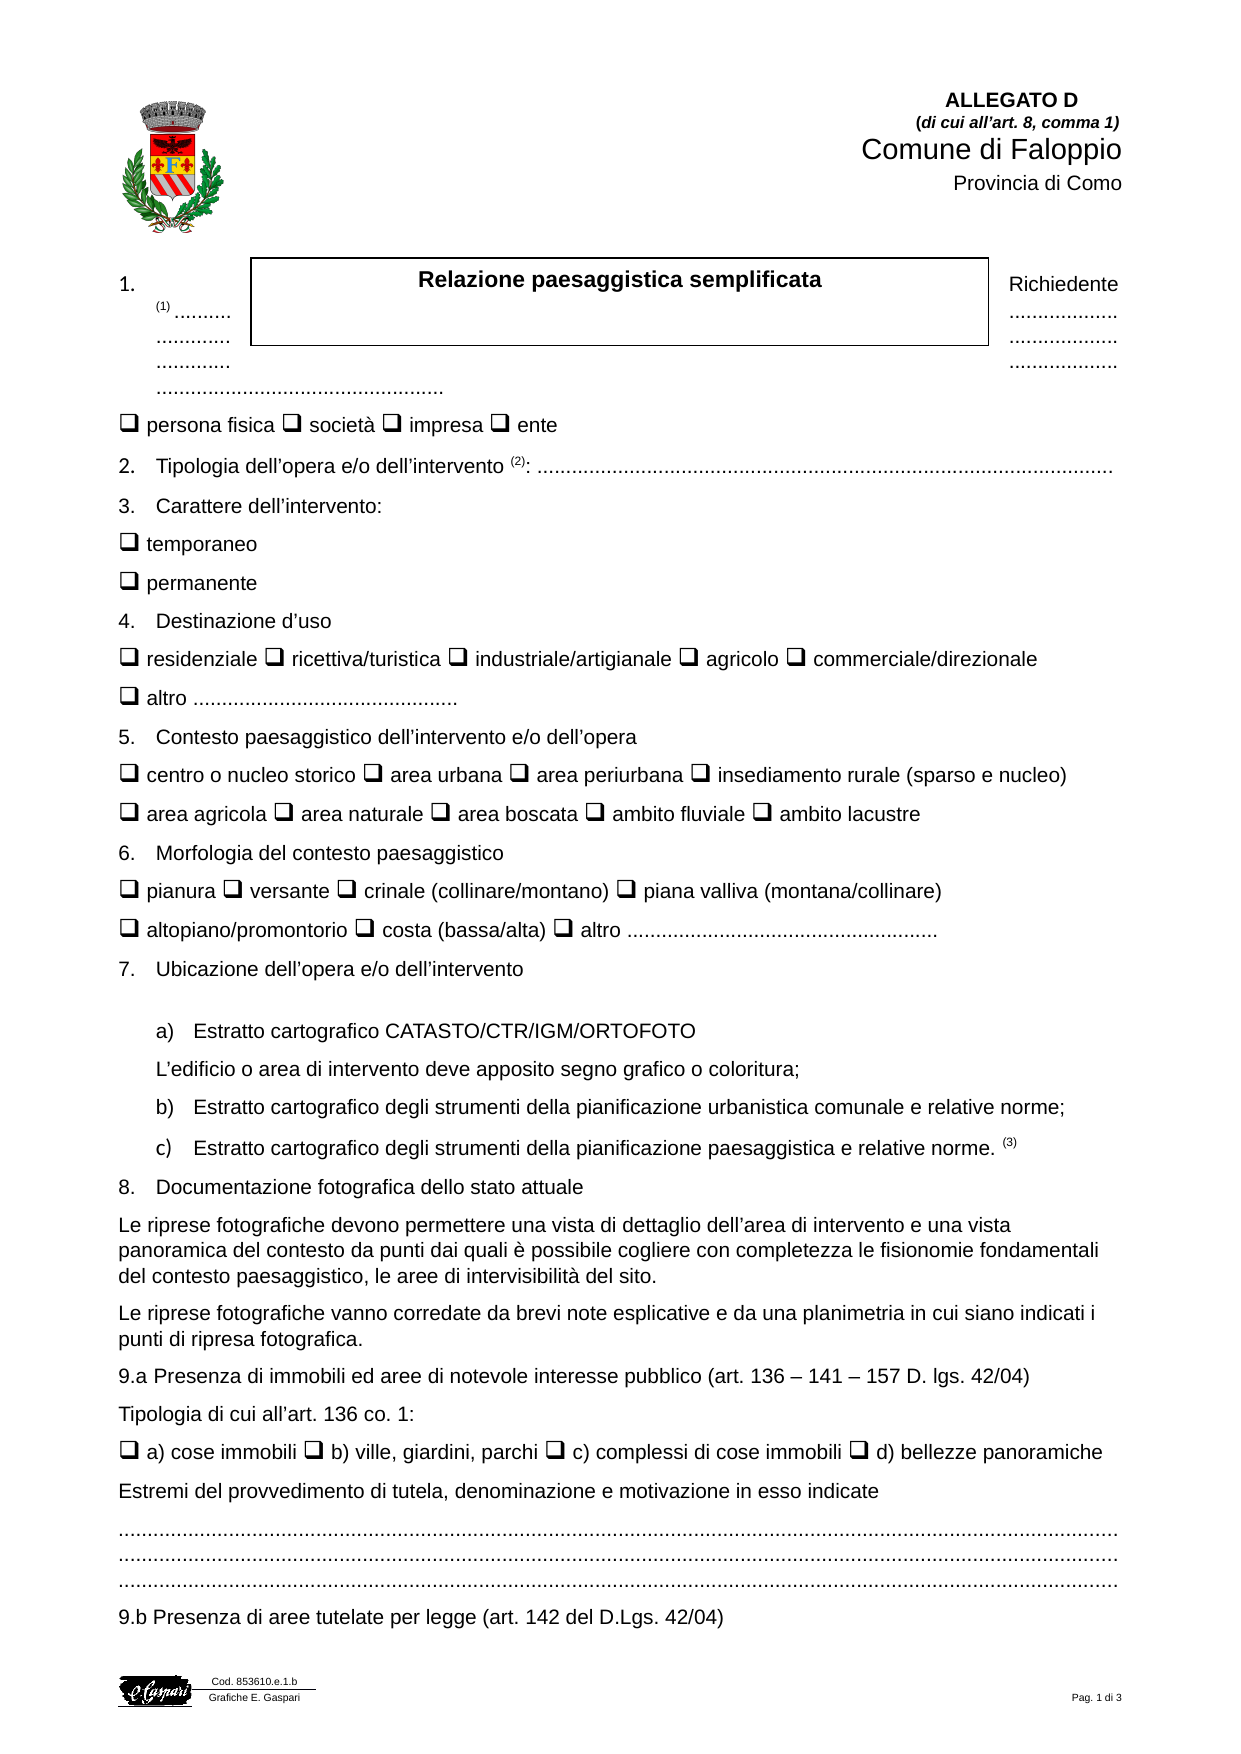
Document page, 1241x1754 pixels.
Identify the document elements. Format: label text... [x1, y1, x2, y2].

text Le riprese fotografiche vanno corredate da brevi note esplicative e da una planimetria in cui siano indicati i punti di ripresa fotografica. [118, 1301, 1122, 1351]
list Estratto cartografico CATASTO/CTR/IGM/ORTOFOTO [156, 1019, 1122, 1043]
text  centro o nucleo storico  area urbana  area periurbana  insediamento rurale (sparso e nucleo) [118, 763, 1122, 788]
text 9.a Presenza di immobili ed aree di notevole interesse pubblico (art. 136 – 141 – 157 D. lgs. 42/04) [118, 1364, 1122, 1388]
text  area agricola  area naturale  area boscata  ambito fluviale  ambito lacustre [118, 802, 1122, 827]
list Carattere dell’intervento: [118, 494, 1122, 518]
list Destinazione d’uso [118, 609, 1122, 633]
text  a) cose immobili  b) ville, giardini, parchi  c) complessi di cose immobili  d) bellezze panoramiche [118, 1440, 1122, 1465]
text Tipologia di cui all’art. 136 co. 1: [118, 1402, 1122, 1426]
text  residenziale  ricettiva/turistica  industriale/artigianale  agricolo  commerciale/direzionale [118, 647, 1122, 672]
text 9.b Presenza di aree tutelate per legge (art. 142 del D.Lgs. 42/04) [118, 1605, 1122, 1629]
text Estremi del provvedimento di tutela, denominazione e motivazione in esso indicate [118, 1479, 1122, 1503]
picture [122, 101, 224, 233]
text  permanente [118, 570, 1122, 595]
text  altopiano/promontorio  costa (bassa/alta)  altro ...................................................... [118, 918, 1122, 943]
list Documentazione fotografica dello stato attuale [118, 1175, 1122, 1199]
list Richiedente (1) ............................................................................................................................................... [118, 269, 1122, 399]
picture [118, 1674, 192, 1706]
list Estratto cartografico degli strumenti della pianificazione urbanistica comunale e relative norme; [156, 1095, 1122, 1119]
text  temporaneo [118, 531, 1122, 556]
text Comune di Faloppio [224, 132, 1122, 166]
text  persona fisica  società  impresa  ente [118, 412, 1122, 437]
text Provincia di Como [224, 171, 1122, 194]
list Tipologia dell’opera e/o dell’intervento (2): .................................................................................................... [118, 451, 1122, 479]
list Estratto cartografico degli strumenti della pianificazione paesaggistica e relative norme. (3) [156, 1133, 1122, 1161]
text  altro .............................................. [118, 686, 1122, 711]
text L’edificio o area di intervento deve apposito segno grafico o coloritura; [156, 1057, 1122, 1081]
text  pianura  versante  crinale (collinare/montano)  piana valliva (montana/collinare) [118, 879, 1122, 904]
text Le riprese fotografiche devono permettere una vista di dettaglio dell’area di intervento e una vista panoramica del contesto da punti dai quali è possibile cogliere con completezza le fisionomie fondamentali del contesto paesaggistico, le aree di intervisibilità del sito. [118, 1213, 1122, 1287]
list Ubicazione dell’opera e/o dell’intervento [118, 957, 1122, 981]
list Morfologia del contesto paesaggistico [118, 841, 1122, 865]
list Contesto paesaggistico dell’intervento e/o dell’opera [118, 725, 1122, 749]
